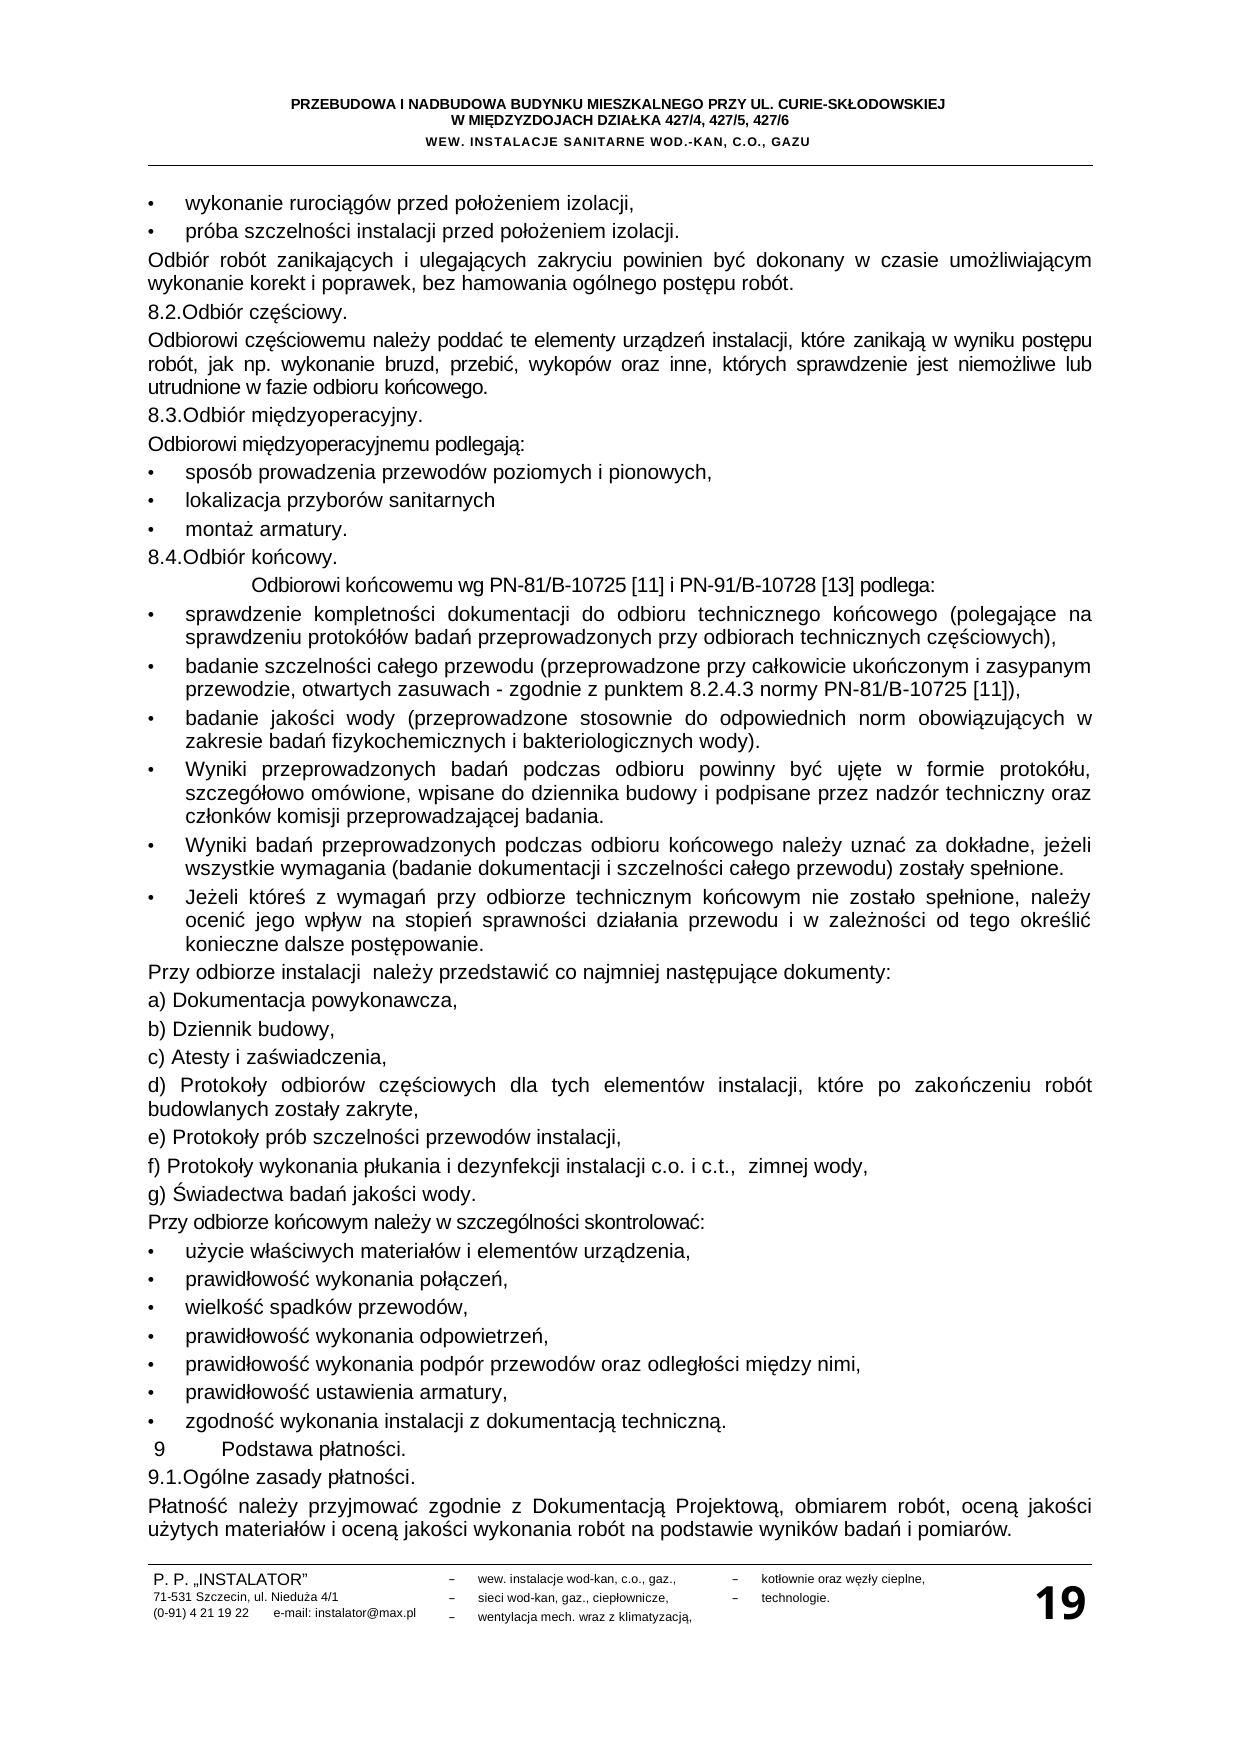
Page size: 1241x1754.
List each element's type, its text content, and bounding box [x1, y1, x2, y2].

list wykonanie rurociągów przed położeniem izolacji, [148, 192, 1092, 215]
list Podstawa płatności. [148, 1437, 1092, 1461]
text a) Dokumentacja powykonawcza, [148, 989, 1092, 1012]
list użycie właściwych materiałów i elementów urządzenia, [148, 1239, 1092, 1263]
list Wyniki badań przeprowadzonych podczas odbioru końcowego należy uznać za dokładne, jeżeli wszystkie wymagania (badanie dokumentacji i szczelności całego przewodu) zostały spełnione. [148, 833, 1092, 880]
text Odbiór robót zanikających i ulegających zakryciu powinien być dokonany w czasie umożliwiającym wykonanie korekt i poprawek, bez hamowania ogólnego postępu robót. [148, 248, 1092, 295]
text f) Protokoły wykonania płukania i dezynfekcji instalacji c.o. i c.t., zimnej wody, [148, 1154, 1092, 1178]
list wielkość spadków przewodów, [148, 1296, 1092, 1319]
text Przy odbiorze końcowym należy w szczególności skontrolować: [148, 1211, 1092, 1234]
list lokalizacja przyborów sanitarnych [148, 489, 1092, 512]
text Odbiorowi końcowemu wg PN-81/B-10725 [11] i PN-91/B-10728 [13] podlega: [148, 574, 1092, 597]
list montaż armatury. [148, 517, 1092, 541]
subtitle 8.3.Odbiór międzyoperacyjny. [148, 404, 1092, 427]
text c) Atesty i zaświadczenia, [148, 1046, 1092, 1069]
text g) Świadectwa badań jakości wody. [148, 1182, 1092, 1206]
list Jeżeli któreś z wymagań przy odbiorze technicznym końcowym nie zostało spełnione, należy ocenić jego wpływ na stopień sprawności działania przewodu i w zależności od tego określić konieczne dalsze postępowanie. [148, 885, 1092, 956]
list zgodność wykonania instalacji z dokumentacją techniczną. [148, 1409, 1092, 1433]
list Wyniki przeprowadzonych badań podczas odbioru powinny być ujęte w formie protokółu, szczegółowo omówione, wpisane do dziennika budowy i podpisane przez nadzór techniczny oraz członków komisji przeprowadzającej badania. [148, 758, 1092, 828]
list prawidłowość ustawienia armatury, [148, 1381, 1092, 1404]
list prawidłowość wykonania podpór przewodów oraz odległości między nimi, [148, 1352, 1092, 1376]
subtitle 9.1.Ogólne zasady płatności. [148, 1466, 1092, 1489]
list sprawdzenie kompletności dokumentacji do odbioru technicznego końcowego (polegające na sprawdzeniu protokółów badań przeprowadzonych przy odbiorach technicznych częściowych), [148, 602, 1092, 649]
subtitle 8.2.Odbiór częściowy. [148, 300, 1092, 324]
list próba szczelności instalacji przed położeniem izolacji. [148, 220, 1092, 243]
text Odbiorowi międzyoperacyjnemu podlegają: [148, 432, 1092, 456]
list sposób prowadzenia przewodów poziomych i pionowych, [148, 461, 1092, 484]
text b) Dziennik budowy, [148, 1017, 1092, 1041]
text Przy odbiorze instalacji należy przedstawić co najmniej następujące dokumenty: [148, 961, 1092, 984]
list prawidłowość wykonania odpowietrzeń, [148, 1324, 1092, 1348]
text Odbiorowi częściowemu należy poddać te elementy urządzeń instalacji, które zanikają w wyniku postępu robót, jak np. wykonanie bruzd, przebić, wykopów oraz inne, których sprawdzenie jest niemożliwe lub utrudnione w fazie odbioru końcowego. [148, 328, 1092, 399]
list prawidłowość wykonania połączeń, [148, 1267, 1092, 1291]
text d) Protokoły odbiorów częściowych dla tych elementów instalacji, które po zakończeniu robót budowlanych zostały zakryte, [148, 1074, 1092, 1121]
text e) Protokoły prób szczelności przewodów instalacji, [148, 1126, 1092, 1149]
list badanie jakości wody (przeprowadzone stosownie do odpowiednich norm obowiązujących w zakresie badań fizykochemicznych i bakteriologicznych wody). [148, 706, 1092, 753]
text Płatność należy przyjmować zgodnie z Dokumentacją Projektową, obmiarem robót, oceną jakości użytych materiałów i oceną jakości wykonania robót na podstawie wyników badań i pomiarów. [148, 1494, 1092, 1541]
subtitle 8.4.Odbiór końcowy. [148, 546, 1092, 569]
list badanie szczelności całego przewodu (przeprowadzone przy całkowicie ukończonym i zasypanym przewodzie, otwartych zasuwach - zgodnie z punktem 8.2.4.3 normy PN-81/B-10725 [11]), [148, 654, 1092, 701]
